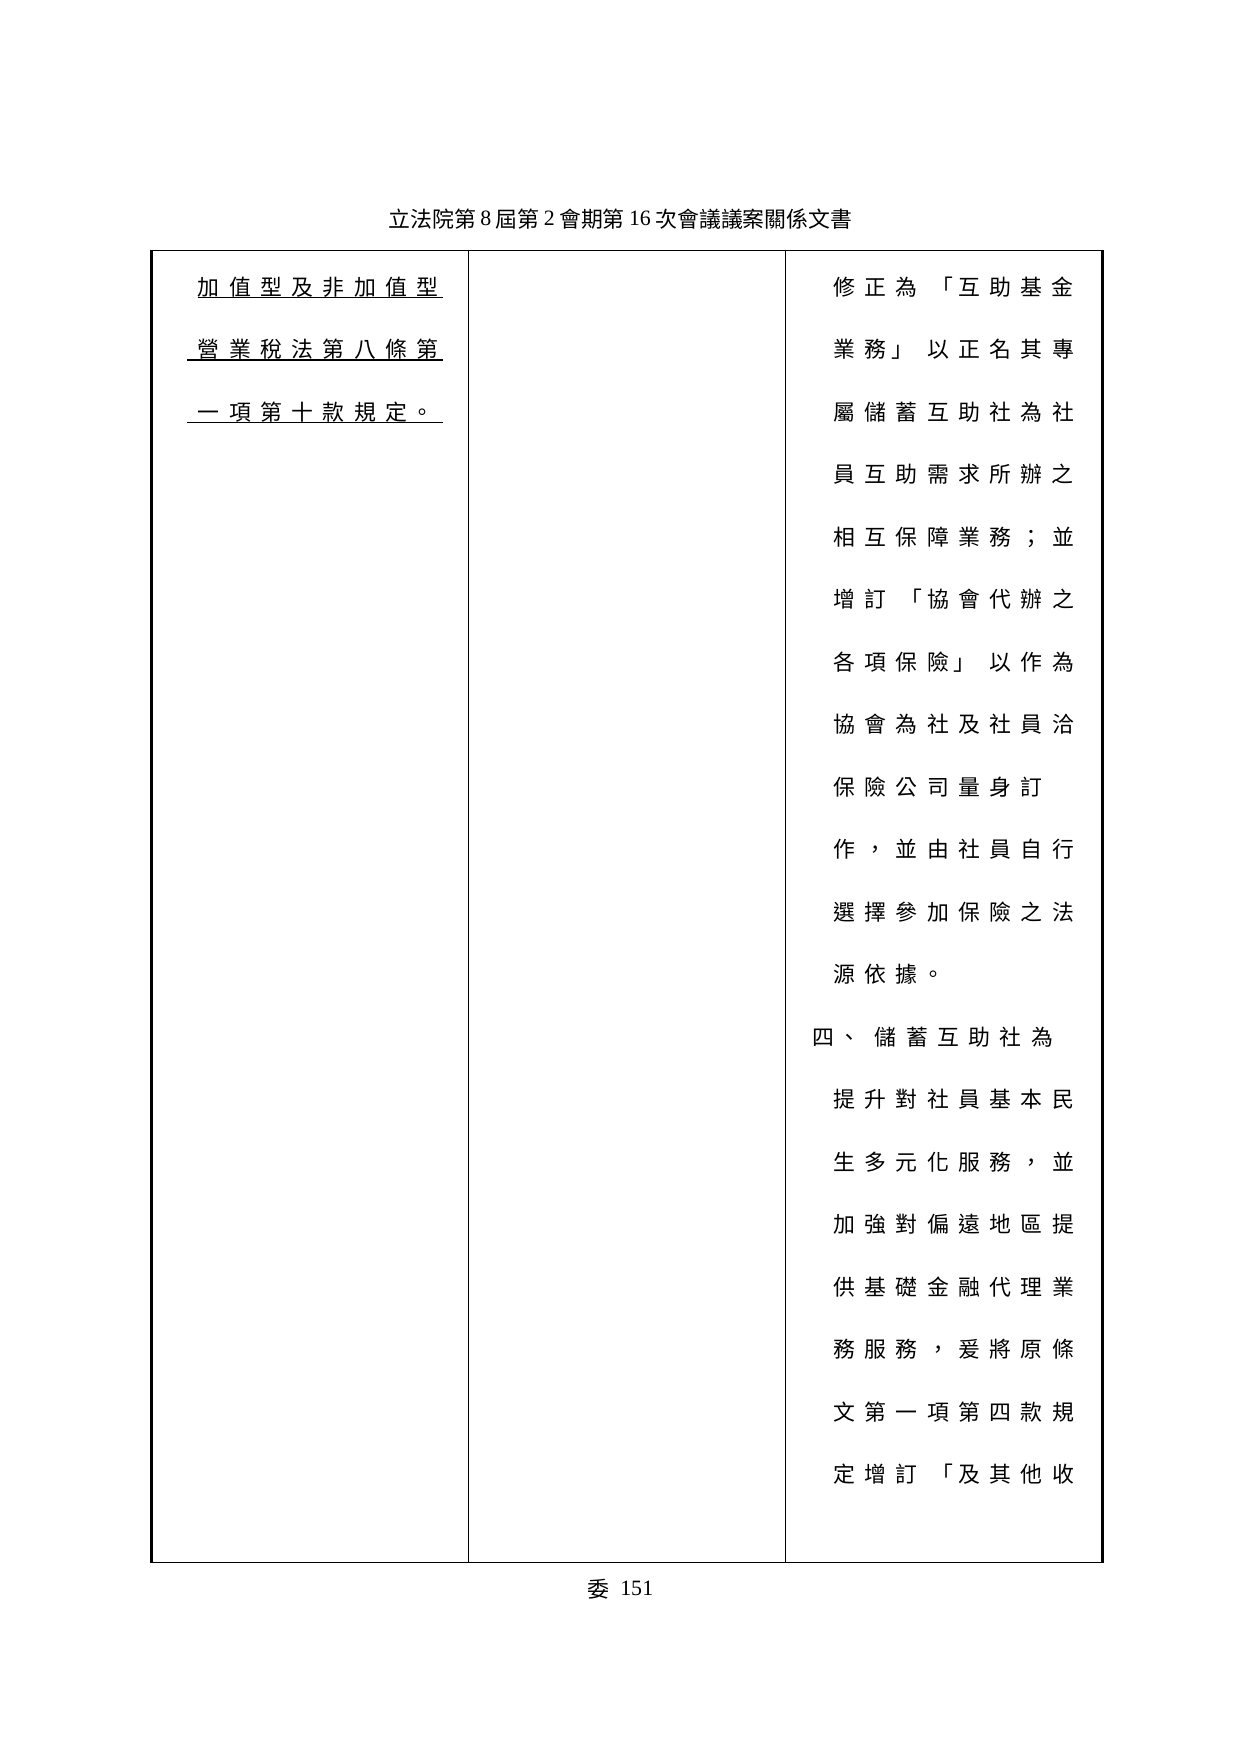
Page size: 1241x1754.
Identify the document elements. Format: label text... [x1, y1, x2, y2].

table_cell [469, 251, 785, 1562]
table_cell 加值型及非加值型營業稅法第八條第一項第十款規定。 [153, 251, 468, 1562]
table_cell 修正為「互助基金業務」以正名其專屬儲蓄互助社為社員互助需求所辦之相互保障業務；並增訂「協會代辦之各項保險」以作為協會為社及社員洽保險公司量身訂作，並由社員自行選擇參加保險之法源依據。 四、儲蓄互助社為提升對社員基本民生多元化服務，並加強對偏遠地區提供基礎金融代理業務服務，爰將原條文第一項第四款規定增訂「及其他收 [786, 251, 1101, 1562]
